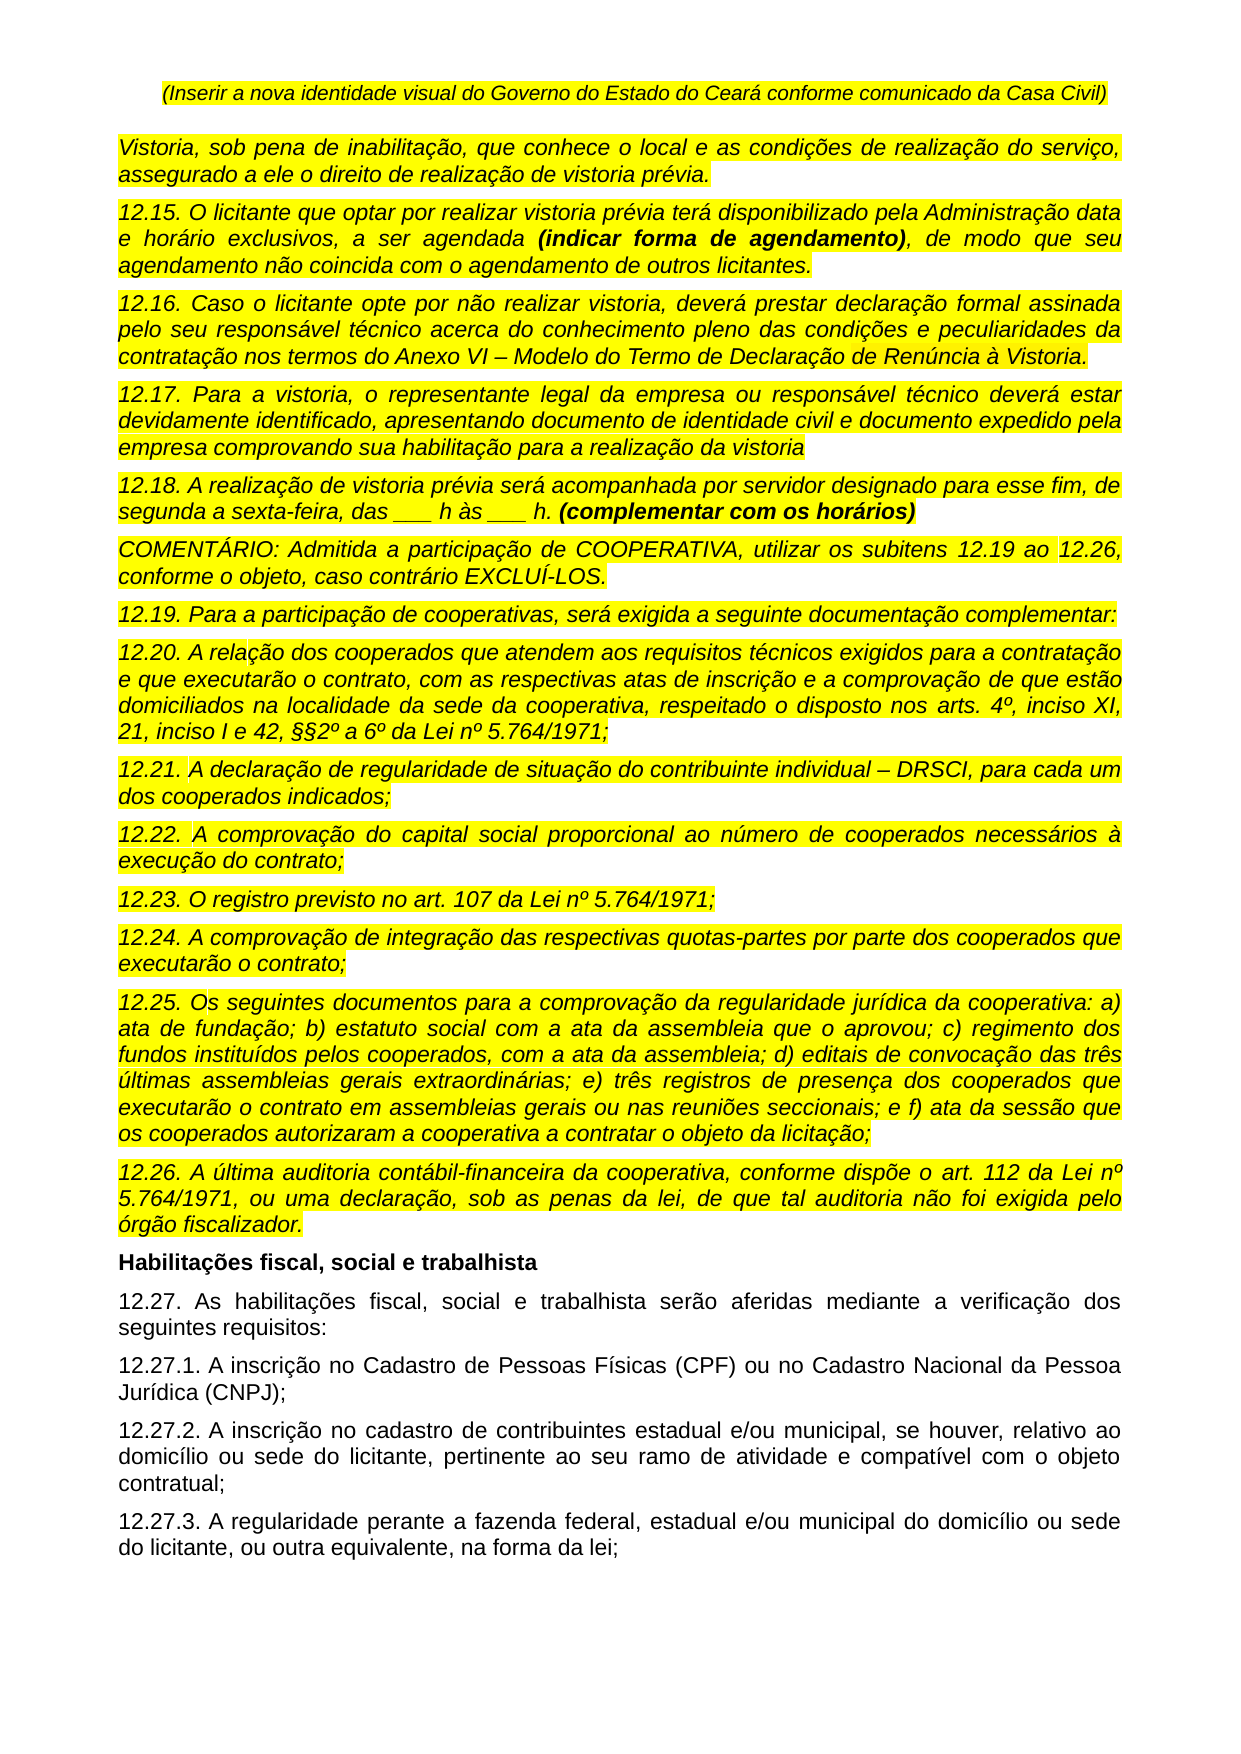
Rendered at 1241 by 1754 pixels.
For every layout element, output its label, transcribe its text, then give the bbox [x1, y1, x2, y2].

text COMENTÁRIO: Admitida a participação de COOPERATIVA, utilizar os subitens 12.19 ao 12.26, conforme o objeto, caso contrário EXCLUÍ-LOS. [118, 536, 1122, 589]
text 12.27.2. A inscrição no cadastro de contribuintes estadual e/ou municipal, se houver, relativo ao domicílio ou sede do licitante, pertinente ao seu ramo de atividade e compatível com o objeto contratual; [118, 1417, 1122, 1496]
text 12.16. Caso o licitante opte por não realizar vistoria, deverá prestar declaração formal assinada pelo seu responsável técnico acerca do conhecimento pleno das condições e peculiaridades da contratação nos termos do Anexo VI – Modelo do Termo de Declaração de Renúncia à Vistoria. [118, 290, 1122, 369]
text 12.22. A comprovação do capital social proporcional ao número de cooperados necessários à execução do contrato; [118, 821, 1122, 874]
text 12.27.3. A regularidade perante a fazenda federal, estadual e/ou municipal do domicílio ou sede do licitante, ou outra equivalente, na forma da lei; [118, 1508, 1122, 1560]
text 12.25. Os seguintes documentos para a comprovação da regularidade jurídica da cooperativa: a) ata de fundação; b) estatuto social com a ata da assembleia que o aprovou; c) regimento dos fundos instituídos pelos cooperados, com a ata da assembleia; d) editais de convocação das três últimas assembleias gerais extraordinárias; e) três registros de presença dos cooperados que executarão o contrato em assembleias gerais ou nas reuniões seccionais; e f) ata da sessão que os cooperados autorizaram a cooperativa a contratar o objeto da licitação; [118, 988, 1122, 1147]
text Vistoria, sob pena de inabilitação, que conhece o local e as condições de realização do serviço, assegurado a ele o direito de realização de vistoria prévia. [118, 134, 1122, 187]
text Habilitações fiscal, social e trabalhista [118, 1249, 1122, 1276]
text 12.24. A comprovação de integração das respectivas quotas-partes por parte dos cooperados que executarão o contrato; [118, 924, 1122, 977]
text 12.23. O registro previsto no art. 107 da Lei nº 5.764/1971; [118, 886, 1122, 912]
text 12.20. A relação dos cooperados que atendem aos requisitos técnicos exigidos para a contratação e que executarão o contrato, com as respectivas atas de inscrição e a comprovação de que estão domiciliados na localidade da sede da cooperativa, respeitado o disposto nos arts. 4º, inciso XI, 21, inciso I e 42, §§2º a 6º da Lei nº 5.764/1971; [118, 639, 1122, 744]
text 12.18. A realização de vistoria prévia será acompanhada por servidor designado para esse fim, de segunda a sexta-feira, das ___ h às ___ h. (complementar com os horários) [118, 472, 1122, 524]
text 12.27. As habilitações fiscal, social e trabalhista serão aferidas mediante a verificação dos seguintes requisitos: [118, 1288, 1122, 1340]
text 12.19. Para a participação de cooperativas, será exigida a seguinte documentação complementar: [118, 601, 1122, 627]
text 12.17. Para a vistoria, o representante legal da empresa ou responsável técnico deverá estar devidamente identificado, apresentando documento de identidade civil e documento expedido pela empresa comprovando sua habilitação para a realização da vistoria [118, 381, 1122, 460]
text 12.27.1. A inscrição no Cadastro de Pessoas Físicas (CPF) ou no Cadastro Nacional da Pessoa Jurídica (CNPJ); [118, 1352, 1122, 1405]
text 12.26. A última auditoria contábil-financeira da cooperativa, conforme dispõe o art. 112 da Lei nº 5.764/1971, ou uma declaração, sob as penas da lei, de que tal auditoria não foi exigida pelo órgão fiscalizador. [118, 1158, 1122, 1237]
text 12.15. O licitante que optar por realizar vistoria prévia terá disponibilizado pela Administração data e horário exclusivos, a ser agendada (indicar forma de agendamento), de modo que seu agendamento não coincida com o agendamento de outros licitantes. [118, 199, 1122, 278]
text 12.21. A declaração de regularidade de situação do contribuinte individual – DRSCI, para cada um dos cooperados indicados; [118, 756, 1122, 809]
